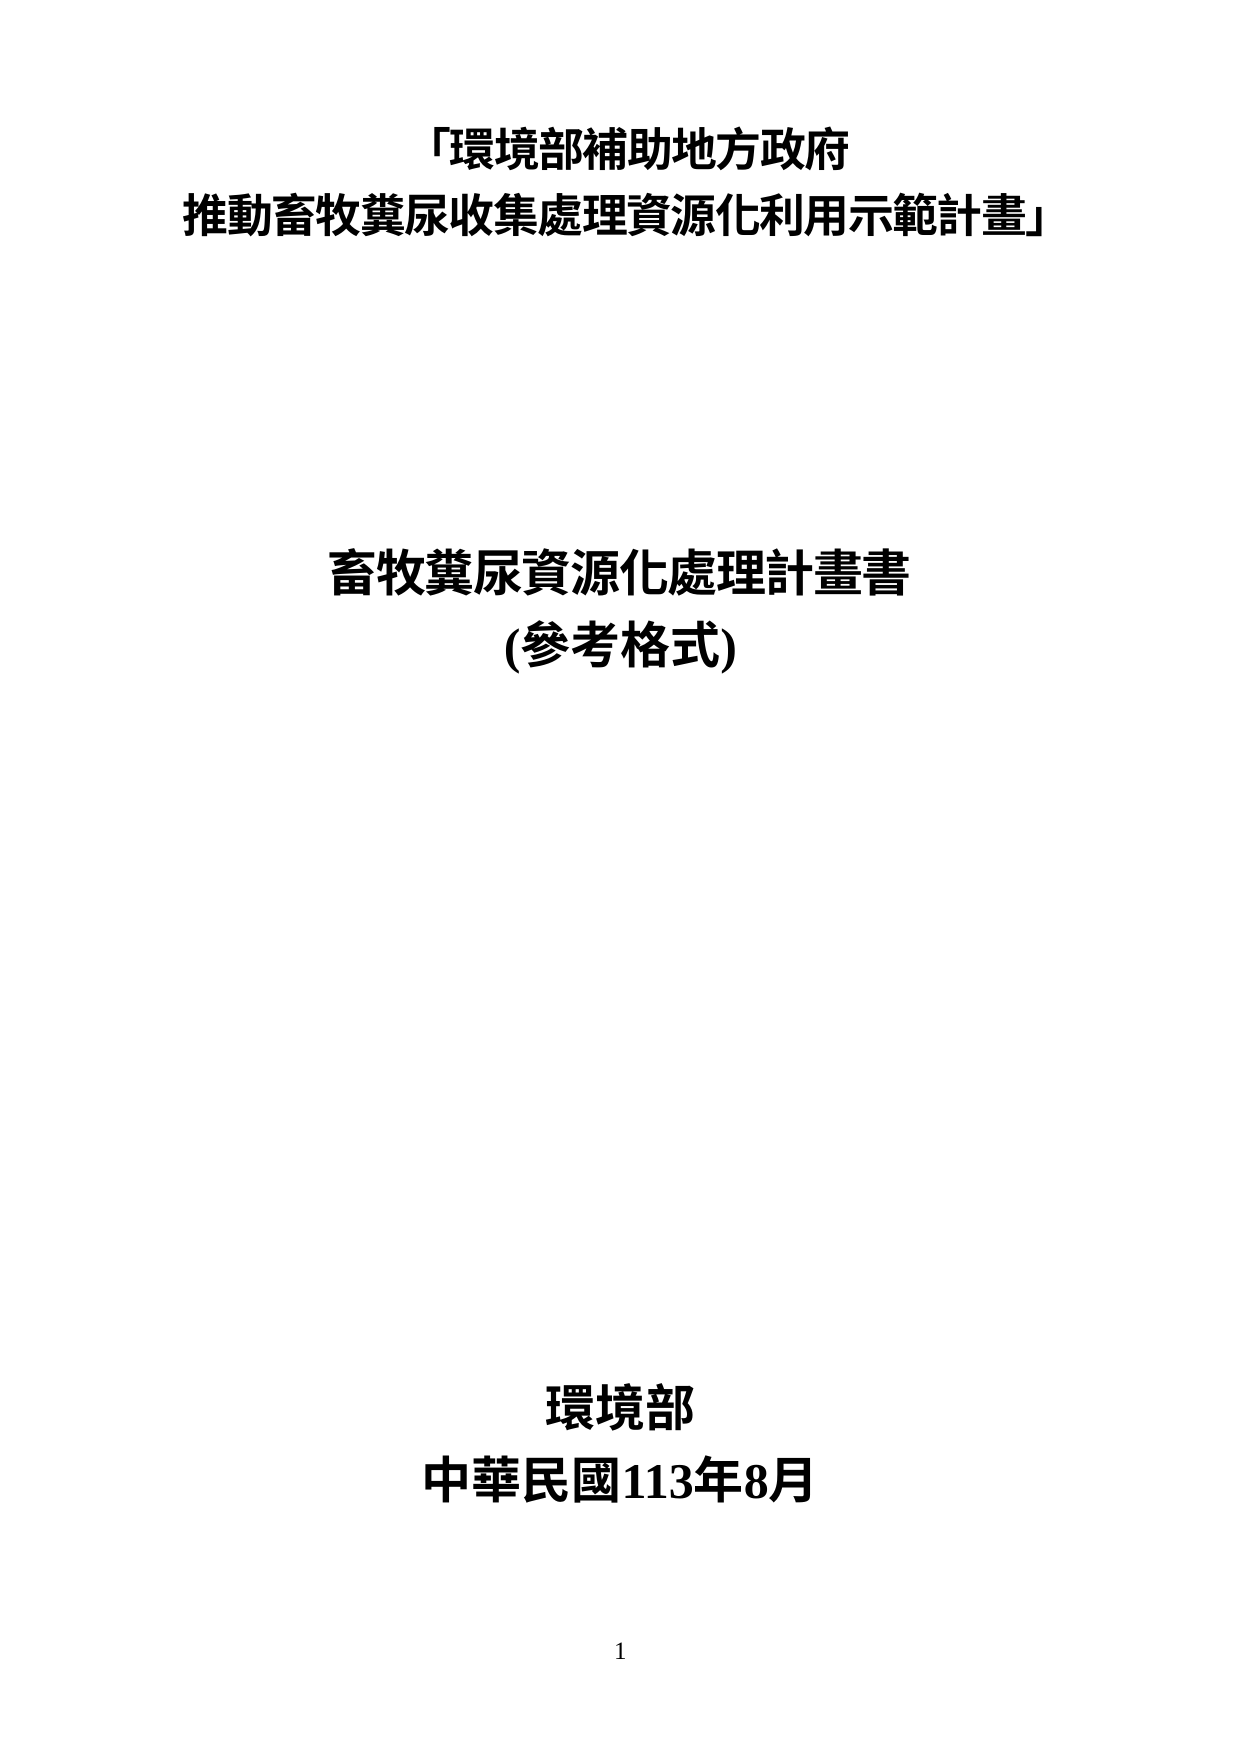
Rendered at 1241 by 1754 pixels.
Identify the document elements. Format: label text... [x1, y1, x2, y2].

text 畜牧糞尿資源化處理計畫書 [118, 533, 1122, 606]
text 中華民國113年8月 [118, 1441, 1122, 1513]
text 環境部 [118, 1368, 1122, 1441]
text 「環境部補助地方政府 推動畜牧糞尿收集處理資源化利用示範計畫」 [148, 113, 1108, 246]
text (參考格式) [118, 606, 1122, 678]
